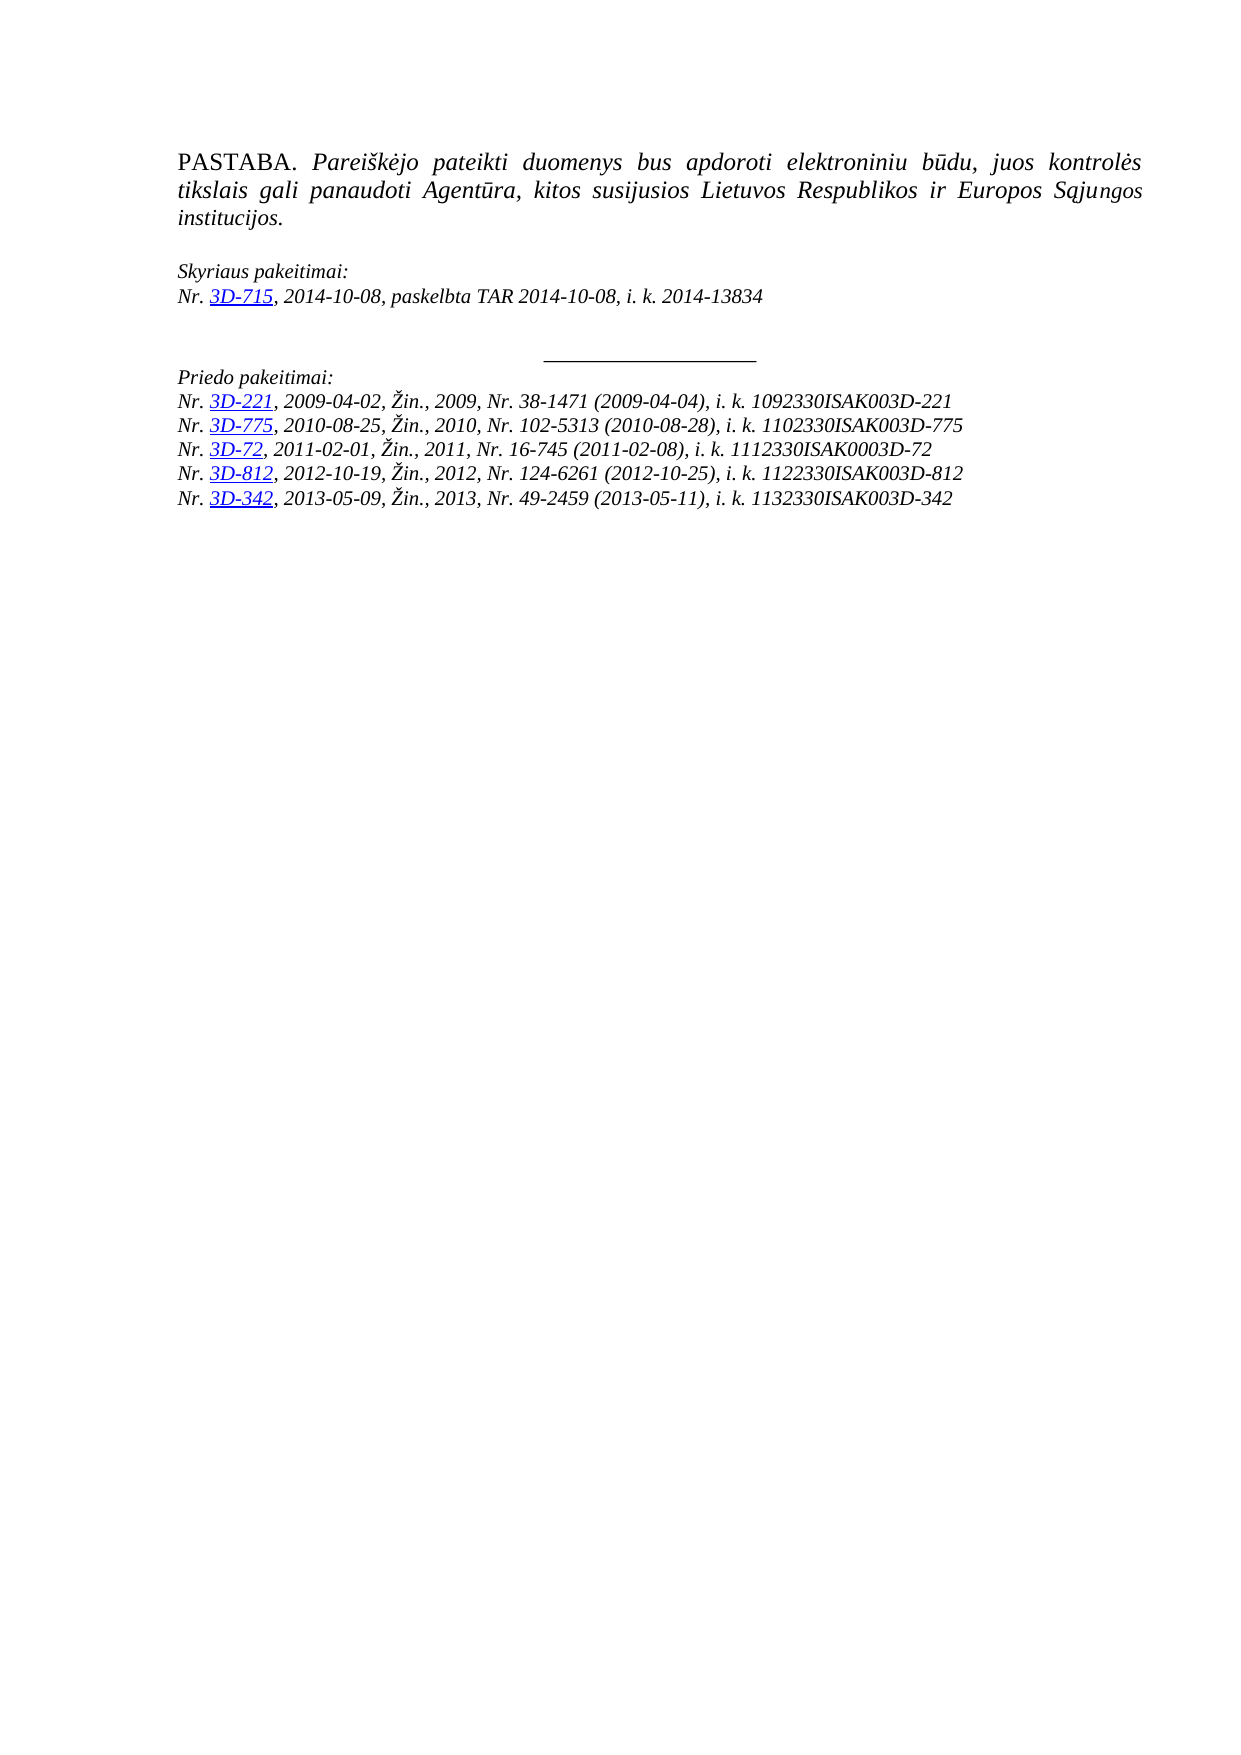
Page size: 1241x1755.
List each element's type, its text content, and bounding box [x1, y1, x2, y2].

text Skyriaus pakeitimai: [177, 259, 1122, 283]
text Nr. 3D-221, 2009-04-02, Žin., 2009, Nr. 38-1471 (2009-04-04), i. k. 1092330ISAK003D-221 [177, 389, 1122, 413]
text Nr. 3D-72, 2011-02-01, Žin., 2011, Nr. 16-745 (2011-02-08), i. k. 1112330ISAK0003D-72 [177, 437, 1122, 461]
text Priedo pakeitimai: [177, 365, 1122, 389]
text _________________ [177, 336, 1122, 365]
text Nr. 3D-775, 2010-08-25, Žin., 2010, Nr. 102-5313 (2010-08-28), i. k. 1102330ISAK003D-775 [177, 413, 1122, 437]
text Nr. 3D-715, 2014-10-08, paskelbta TAR 2014-10-08, i. k. 2014-13834 [177, 283, 1122, 308]
text Nr. 3D-342, 2013-05-09, Žin., 2013, Nr. 49-2459 (2013-05-11), i. k. 1132330ISAK003D-342 [177, 485, 1122, 509]
text Nr. 3D-812, 2012-10-19, Žin., 2012, Nr. 124-6261 (2012-10-25), i. k. 1122330ISAK003D-812 [177, 461, 1122, 485]
text PASTABA. Pareiškėjo pateikti duomenys bus apdoroti elektroniniu būdu, juos kontrolės tikslais gali panaudoti Agentūra, kitos susijusios Lietuvos Respublikos ir Europos Sąjungos institucijos. [177, 147, 1145, 231]
